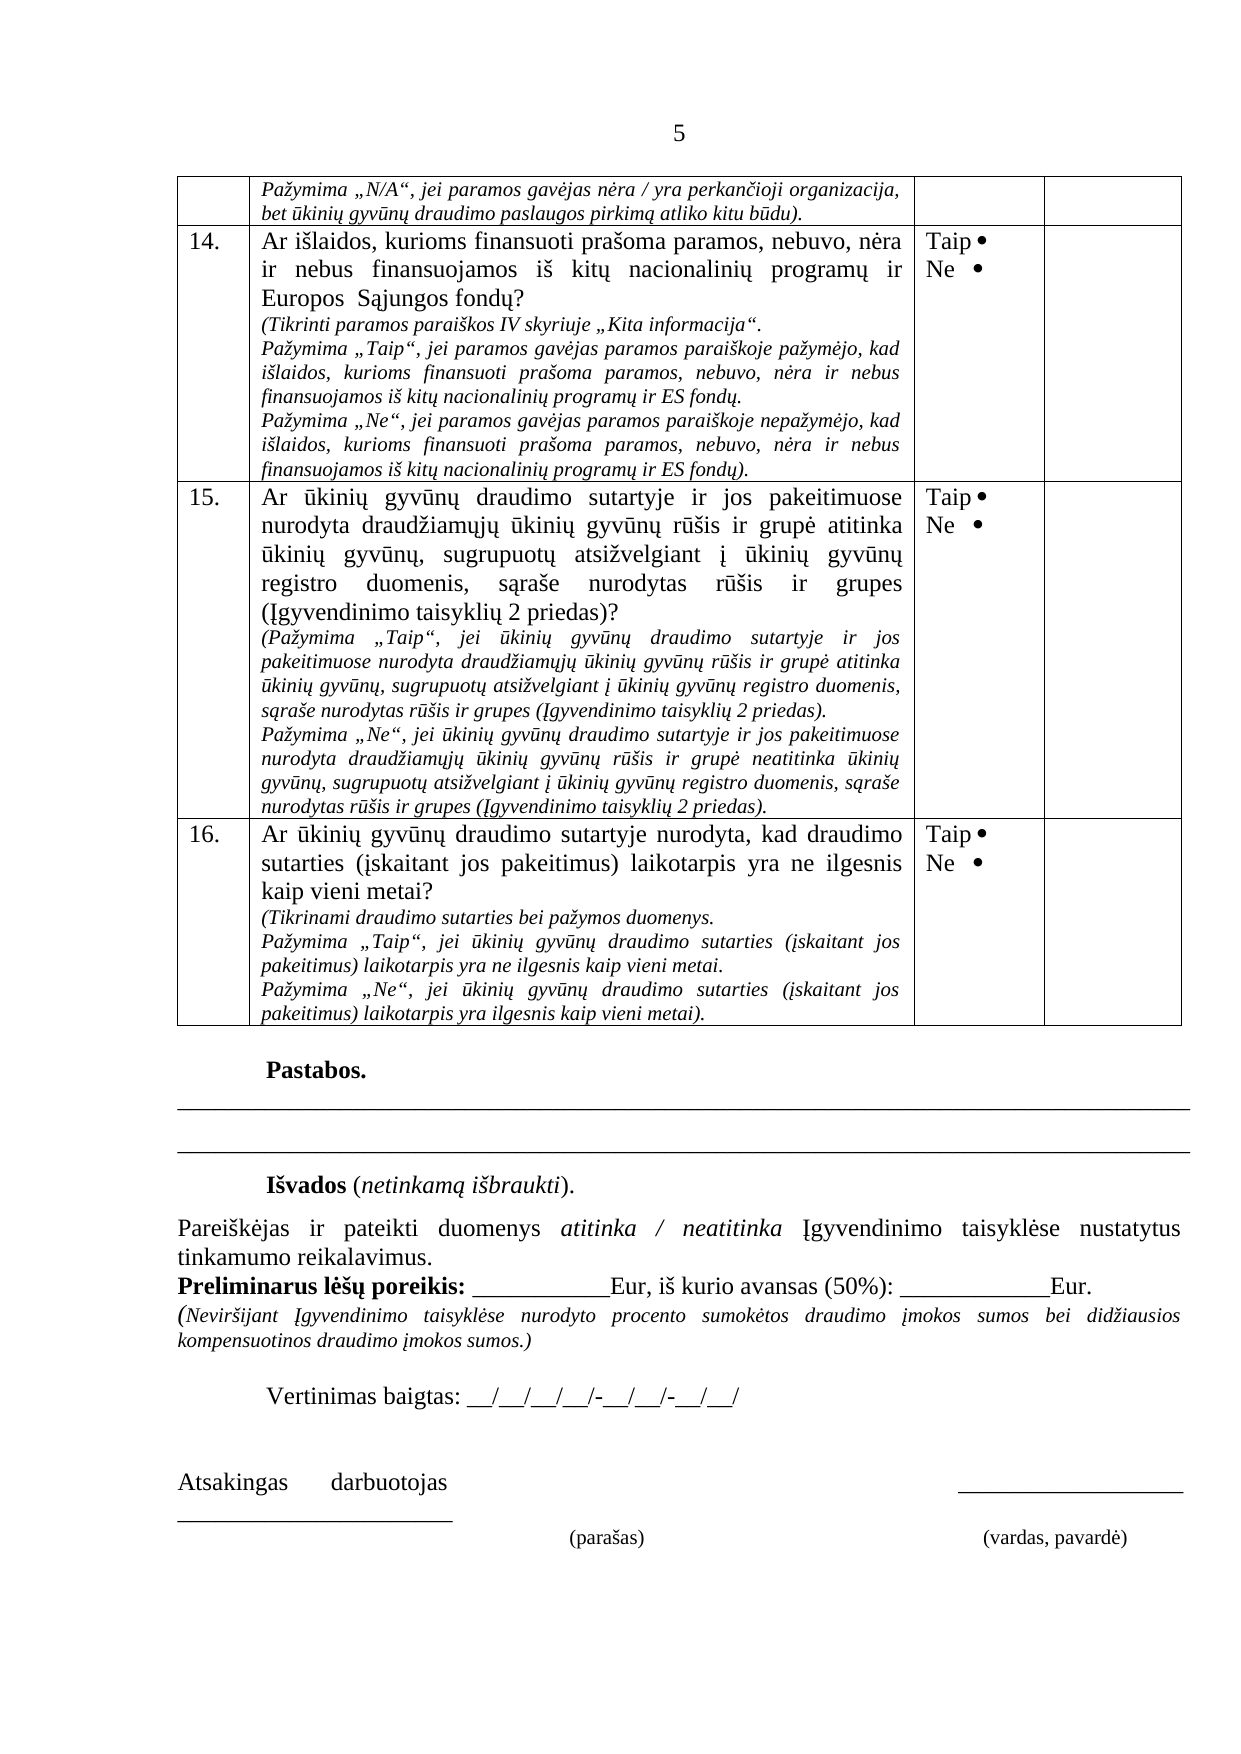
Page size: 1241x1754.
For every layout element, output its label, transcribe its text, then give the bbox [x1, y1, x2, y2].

table_cell [1045, 226, 1181, 481]
text Išvados (netinkamą išbraukti). [177, 1170, 1190, 1199]
text _________________________________________________________________________________ [177, 1110, 1190, 1152]
table_cell Taip  Ne  [915, 819, 1044, 1025]
text (parašas) (vardas, pavardė) [177, 1525, 1184, 1549]
text Atsakingas darbuotojas __________________ ______________________ [177, 1467, 1184, 1525]
table_cell Taip  Ne  [915, 226, 1044, 481]
text Vertinimas baigtas: __/__/__/__/-__/__/-__/__/ [177, 1381, 1181, 1410]
table_cell Ar ūkinių gyvūnų draudimo sutartyje ir jos pakeitimuose nurodyta draudžiamųjų ūkinių gyvūnų rūšis ir grupė atitinka ūkinių gyvūnų, sugrupuotų atsižvelgiant į ūkinių gyvūnų registro duomenis, sąraše nurodytas rūšis ir grupes (Įgyvendinimo taisyklių 2 priedas)? (Pažymima „Taip“, jei ūkinių gyvūnų draudimo sutartyje ir jos pakeitimuose nurodyta draudžiamųjų ūkinių gyvūnų rūšis ir grupė atitinka ūkinių gyvūnų, sugrupuotų atsižvelgiant į ūkinių gyvūnų registro duomenis, sąraše nurodytas rūšis ir grupes (Įgyvendinimo taisyklių 2 priedas). Pažymima „Ne“, jei ūkinių gyvūnų draudimo sutartyje ir jos pakeitimuose nurodyta draudžiamųjų ūkinių gyvūnų rūšis ir grupė neatitinka ūkinių gyvūnų, sugrupuotų atsižvelgiant į ūkinių gyvūnų registro duomenis, sąraše nurodytas rūšis ir grupes (Įgyvendinimo taisyklių 2 priedas). [250, 482, 914, 818]
text Pastabos. [177, 1055, 1181, 1084]
text _________________________________________________________________________________ [177, 1084, 1190, 1109]
table_cell 16. [178, 819, 249, 1025]
table_cell Ar išlaidos, kurioms finansuoti prašoma paramos, nebuvo, nėra ir nebus finansuojamos iš kitų nacionalinių programų ir Europos Sąjungos fondų? (Tikrinti paramos paraiškos IV skyriuje „Kita informacija“. Pažymima „Taip“, jei paramos gavėjas paramos paraiškoje pažymėjo, kad išlaidos, kurioms finansuoti prašoma paramos, nebuvo, nėra ir nebus finansuojamos iš kitų nacionalinių programų ir ES fondų. Pažymima „Ne“, jei paramos gavėjas paramos paraiškoje nepažymėjo, kad išlaidos, kurioms finansuoti prašoma paramos, nebuvo, nėra ir nebus finansuojamos iš kitų nacionalinių programų ir ES fondų). [250, 226, 914, 481]
table_cell Pažymima „N/A“, jei paramos gavėjas nėra / yra perkančioji organizacija, bet ūkinių gyvūnų draudimo paslaugos pirkimą atliko kitu būdu). [250, 177, 914, 225]
table_cell [1045, 482, 1181, 818]
table_cell Taip  Ne  [915, 482, 1044, 818]
text Pareiškėjas ir pateikti duomenys atitinka / neatitinka Įgyvendinimo taisyklėse nustatytus tinkamumo reikalavimus. [177, 1213, 1181, 1271]
table_cell [1045, 177, 1181, 225]
table_cell Ar ūkinių gyvūnų draudimo sutartyje nurodyta, kad draudimo sutarties (įskaitant jos pakeitimus) laikotarpis yra ne ilgesnis kaip vieni metai? (Tikrinami draudimo sutarties bei pažymos duomenys. Pažymima „Taip“, jei ūkinių gyvūnų draudimo sutarties (įskaitant jos pakeitimus) laikotarpis yra ne ilgesnis kaip vieni metai. Pažymima „Ne“, jei ūkinių gyvūnų draudimo sutarties (įskaitant jos pakeitimus) laikotarpis yra ilgesnis kaip vieni metai). [250, 819, 914, 1025]
table_cell [178, 177, 249, 225]
table_cell [915, 177, 1044, 225]
text Preliminarus lėšų poreikis: ___________Eur, iš kurio avansas (50%): ____________Eur. [177, 1271, 1184, 1299]
table_cell [1045, 819, 1181, 1025]
table_cell 15. [178, 482, 249, 818]
text (Neviršijant Įgyvendinimo taisyklėse nurodyto procento sumokėtos draudimo įmokos sumos bei didžiausios kompensuotinos draudimo įmokos sumos.) [177, 1299, 1184, 1352]
table_cell 14. [178, 226, 249, 481]
